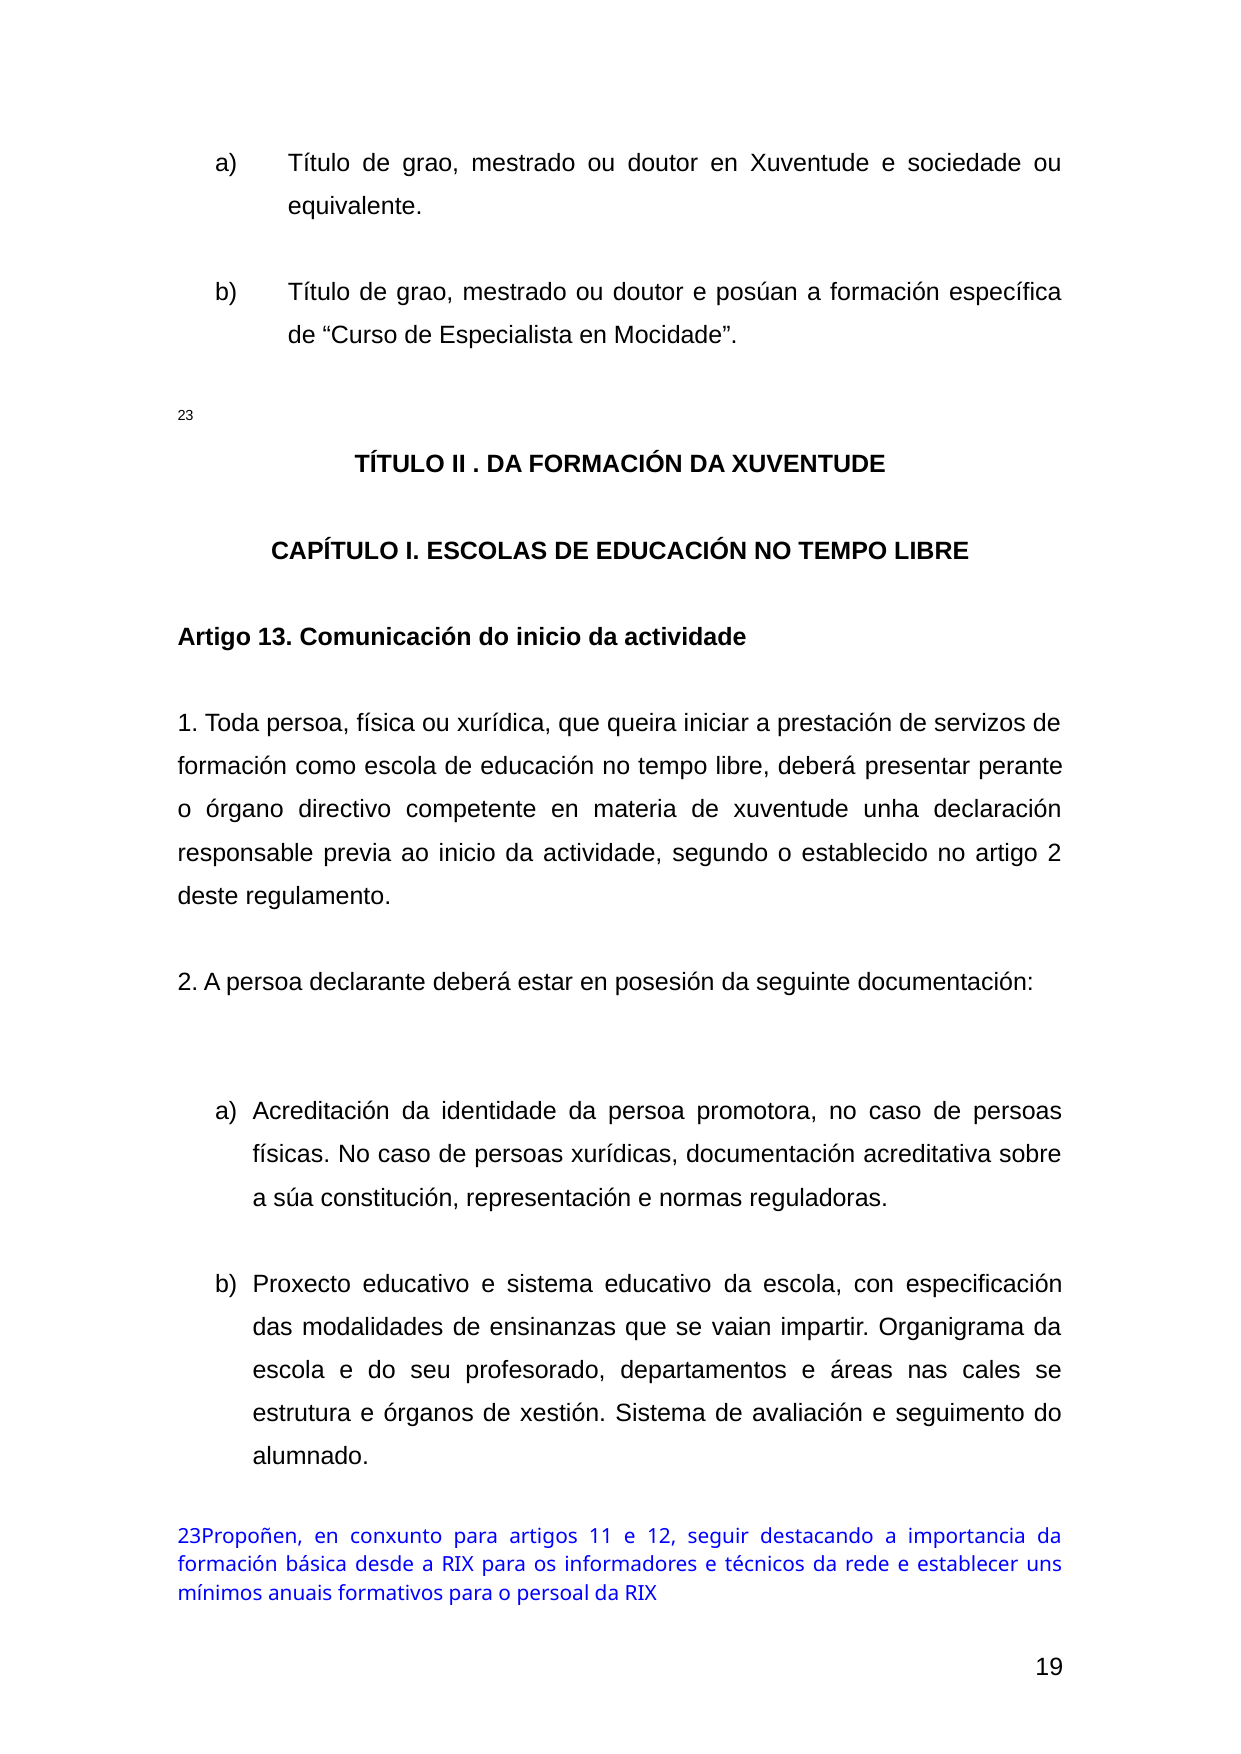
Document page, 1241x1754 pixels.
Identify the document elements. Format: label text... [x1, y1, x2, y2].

list Título de grao, mestrado ou doutor en Xuventude e sociedade ou equivalente. [215, 148, 1063, 219]
list Proxecto educativo e sistema educativo da escola, con especificación das modalidades de ensinanzas que se vaian impartir. Organigrama da escola e do seu profesorado, departamentos e áreas nas cales se estrutura e órganos de xestión. Sistema de avaliación e seguimento do alumnado. [215, 1269, 1063, 1470]
subtitle CAPÍTULO I. ESCOLAS DE EDUCACIÓN NO TEMPO LIBRE [177, 536, 1063, 564]
list 2. A persoa declarante deberá estar en posesión da seguinte documentación: [177, 967, 1063, 996]
subtitle TÍTULO II . DA FORMACIÓN DA XUVENTUDE [177, 449, 1063, 478]
list Título de grao, mestrado ou doutor e posúan a formación específica de “Curso de Especialista en Mocidade”. [215, 277, 1063, 349]
list 1. Toda persoa, física ou xurídica, que queira iniciar a prestación de servizos de formación como escola de educación no tempo libre, deberá presentar perante o órgano directivo competente en materia de xuventude unha declaración responsable previa ao inicio da actividade, segundo o establecido no artigo 2 deste regulamento. [177, 708, 1063, 909]
text Propoñen, en conxunto para artigos 11 e 12, seguir destacando a importancia da formación básica desde a RIX para os informadores e técnicos da rede e establecer uns mínimos anuais formativos para o persoal da RIX [177, 1521, 1063, 1606]
subtitle Artigo 13. Comunicación do inicio da actividade [177, 622, 1063, 651]
list Acreditación da identidade da persoa promotora, no caso de persoas físicas. No caso de persoas xurídicas, documentación acreditativa sobre a súa constitución, representación e normas reguladoras. [215, 1096, 1063, 1211]
